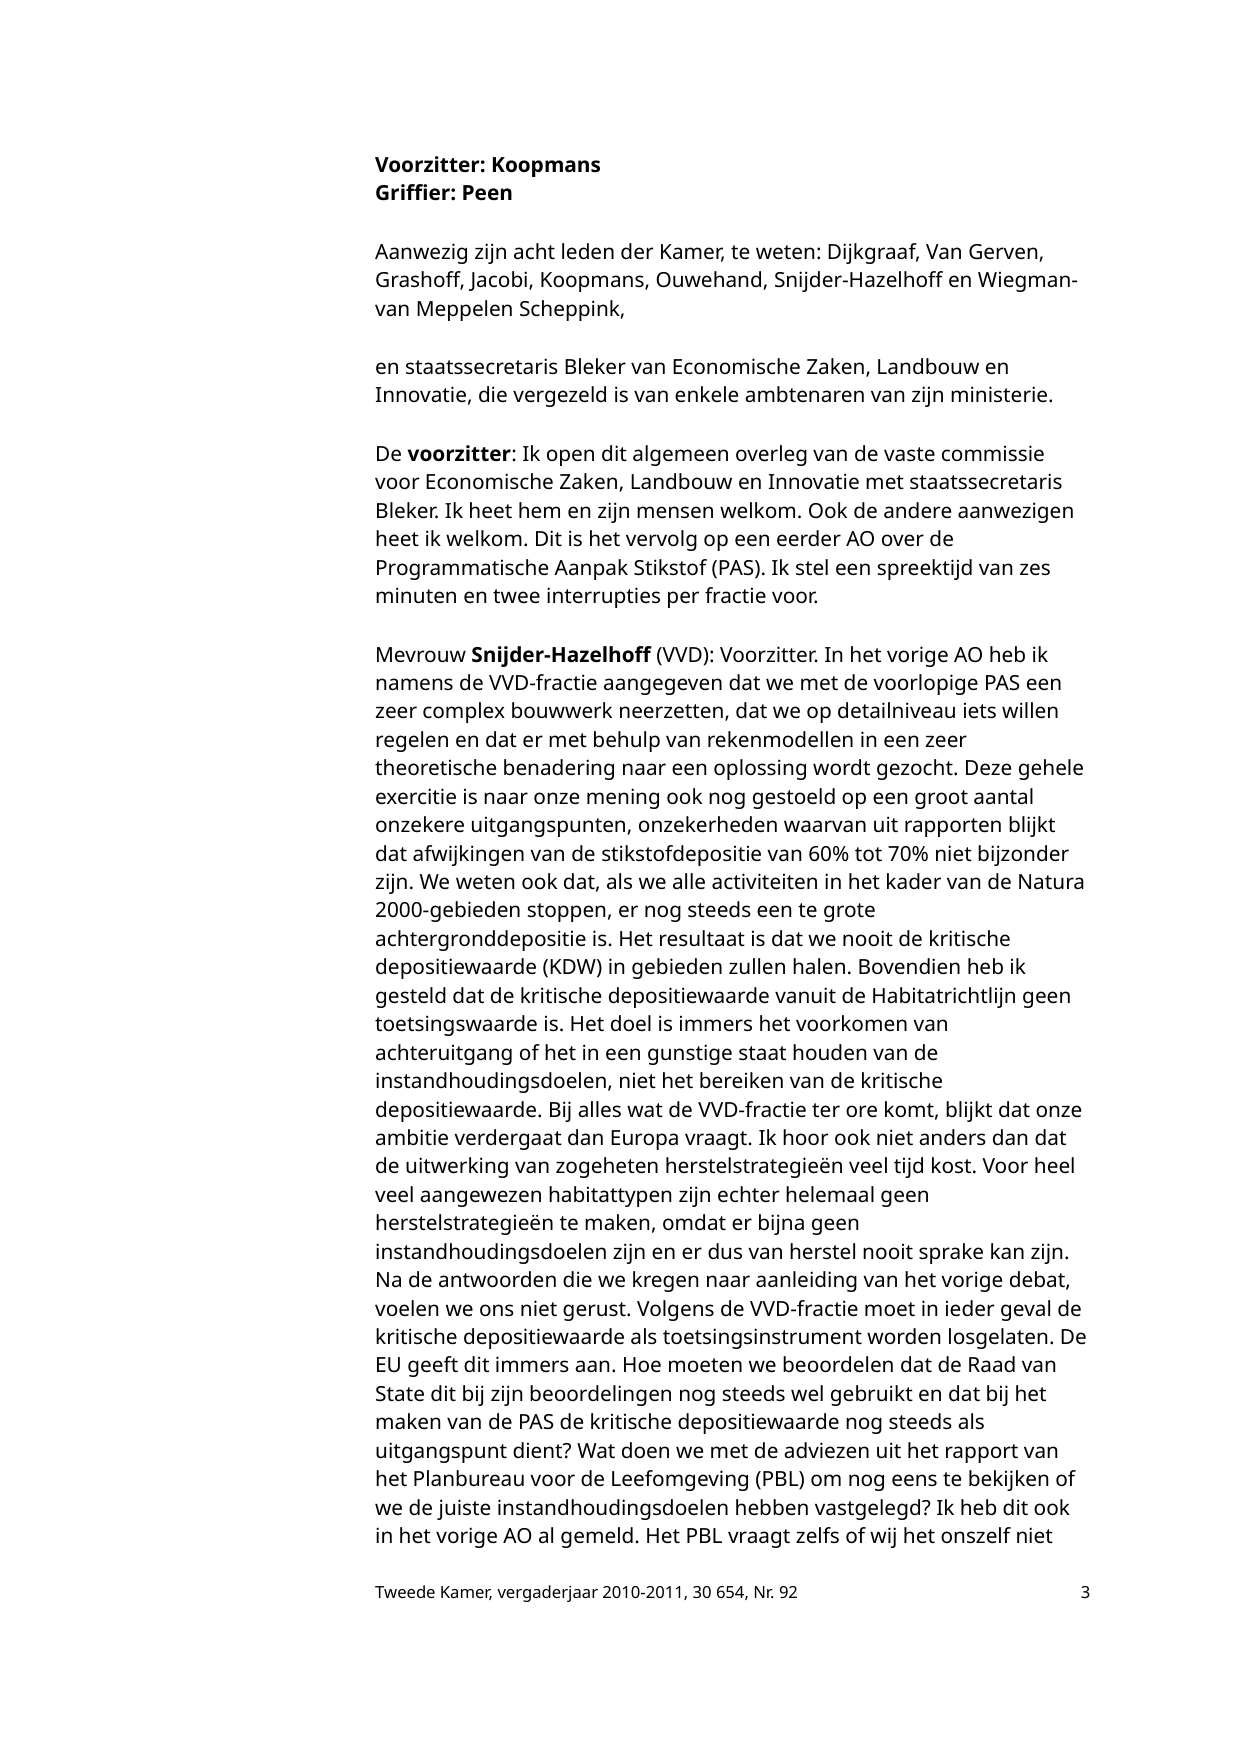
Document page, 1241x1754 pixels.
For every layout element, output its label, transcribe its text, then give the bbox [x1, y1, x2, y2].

text Griffier: Peen [375, 178, 1090, 207]
text Aanwezig zijn acht leden der Kamer, te weten: Dijkgraaf, Van Gerven, Grashoff, Jacobi, Koopmans, Ouwehand, Snijder-Hazelhoff en Wiegman-van Meppelen Scheppink, [375, 237, 1090, 322]
text De voorzitter: Ik open dit algemeen overleg van de vaste commissie voor Economische Zaken, Landbouw en Innovatie met staatssecretaris Bleker. Ik heet hem en zijn mensen welkom. Ook de andere aanwezigen heet ik welkom. Dit is het vervolg op een eerder AO over de Programmatische Aanpak Stikstof (PAS). Ik stel een spreektijd van zes minuten en twee interrupties per fractie voor. [375, 439, 1090, 610]
text en staatssecretaris Bleker van Economische Zaken, Landbouw en Innovatie, die vergezeld is van enkele ambtenaren van zijn ministerie. [375, 352, 1090, 409]
text Mevrouw Snijder-Hazelhoff (VVD): Voorzitter. In het vorige AO heb ik namens de VVD-fractie aangegeven dat we met de voorlopige PAS een zeer complex bouwwerk neerzetten, dat we op detailniveau iets willen regelen en dat er met behulp van rekenmodellen in een zeer theoretische benadering naar een oplossing wordt gezocht. Deze gehele exercitie is naar onze mening ook nog gestoeld op een groot aantal onzekere uitgangspunten, onzekerheden waarvan uit rapporten blijkt dat afwijkingen van de stikstofdepositie van 60% tot 70% niet bijzonder zijn. We weten ook dat, als we alle activiteiten in het kader van de Natura 2000-gebieden stoppen, er nog steeds een te grote achtergronddepositie is. Het resultaat is dat we nooit de kritische depositiewaarde (KDW) in gebieden zullen halen. Bovendien heb ik gesteld dat de kritische depositiewaarde vanuit de Habitatrichtlijn geen toetsingswaarde is. Het doel is immers het voorkomen van achteruitgang of het in een gunstige staat houden van de instandhoudingsdoelen, niet het bereiken van de kritische depositiewaarde. Bij alles wat de VVD-fractie ter ore komt, blijkt dat onze ambitie verdergaat dan Europa vraagt. Ik hoor ook niet anders dan dat de uitwerking van zogeheten herstelstrategieën veel tijd kost. Voor heel veel aangewezen habitattypen zijn echter helemaal geen herstelstrategieën te maken, omdat er bijna geen instandhoudingsdoelen zijn en er dus van herstel nooit sprake kan zijn. [375, 640, 1090, 1265]
text Voorzitter: Koopmans [375, 150, 1090, 178]
text Na de antwoorden die we kregen naar aanleiding van het vorige debat, voelen we ons niet gerust. Volgens de VVD-fractie moet in ieder geval de kritische depositiewaarde als toetsingsinstrument worden losgelaten. De EU geeft dit immers aan. Hoe moeten we beoordelen dat de Raad van State dit bij zijn beoordelingen nog steeds wel gebruikt en dat bij het maken van de PAS de kritische depositiewaarde nog steeds als uitgangspunt dient? Wat doen we met de adviezen uit het rapport van het Planbureau voor de Leefomgeving (PBL) om nog eens te bekijken of we de juiste instandhoudingsdoelen hebben vastgelegd? Ik heb dit ook in het vorige AO al gemeld. Het PBL vraagt zelfs of wij het onszelf niet [375, 1265, 1090, 1550]
